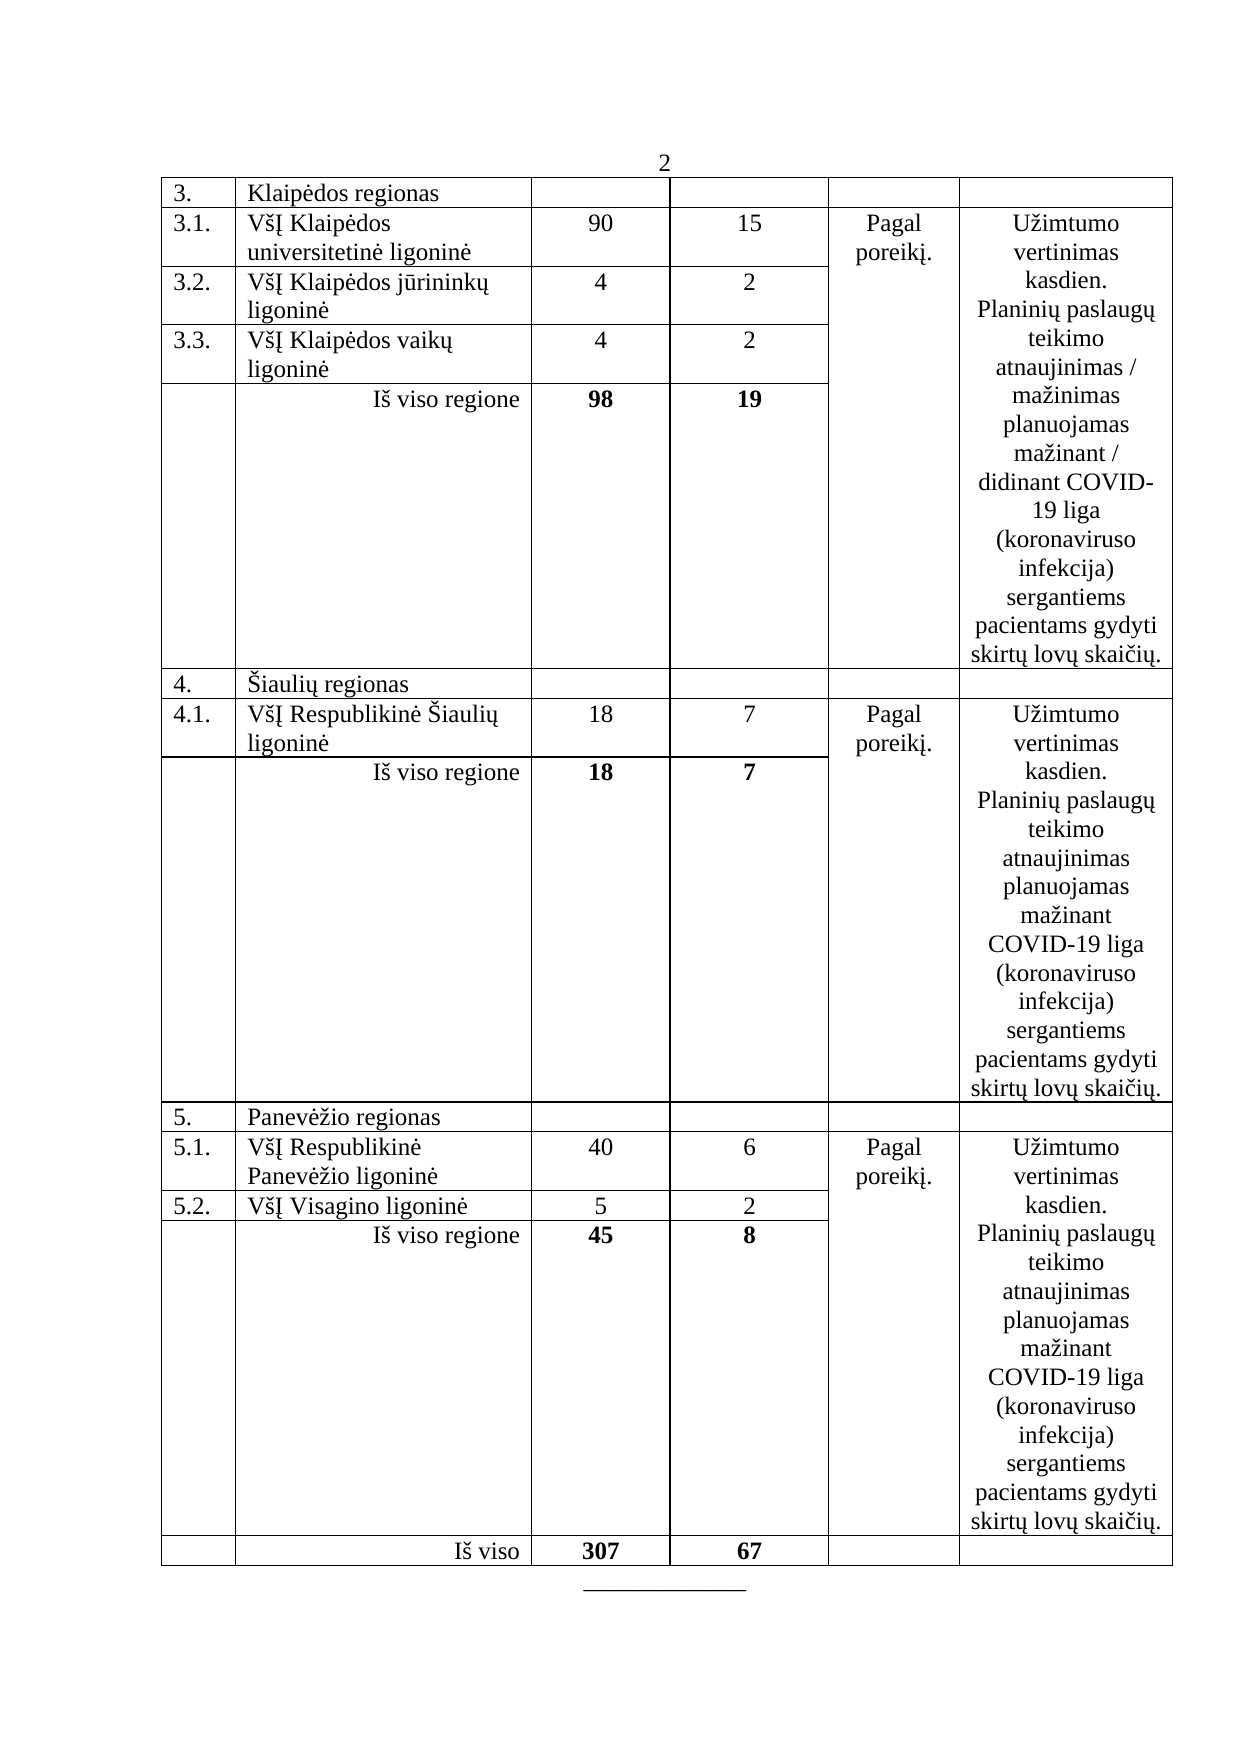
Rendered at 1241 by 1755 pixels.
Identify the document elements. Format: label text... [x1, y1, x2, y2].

table_cell [532, 178, 669, 207]
table_cell VšĮ Respublikinė Šiaulių ligoninė [236, 699, 531, 756]
table_cell Iš viso regione [236, 1221, 531, 1535]
table_cell 5. [162, 1103, 235, 1131]
table_cell 7 [671, 758, 828, 1101]
table_cell [960, 1536, 1172, 1564]
table_cell [532, 1103, 669, 1131]
table_cell Klaipėdos regionas [236, 178, 531, 207]
table_cell Pagal poreikį. [829, 208, 959, 668]
table_cell [829, 178, 959, 207]
table_cell 4. [162, 669, 235, 698]
table_cell 18 [532, 758, 669, 1101]
table_cell 3.3. [162, 325, 235, 383]
table_cell [162, 1536, 235, 1564]
table_cell 40 [532, 1132, 669, 1190]
table_cell Šiaulių regionas [236, 669, 531, 698]
table_cell 8 [671, 1221, 828, 1535]
table_cell 45 [532, 1221, 669, 1535]
table_cell 67 [671, 1536, 828, 1564]
table_cell [671, 669, 828, 698]
table_cell 3.2. [162, 267, 235, 324]
table_cell [671, 178, 828, 207]
table_cell 4 [532, 325, 669, 383]
table_cell Panevėžio regionas [236, 1103, 531, 1131]
table_cell Užimtumo vertinimas kasdien. Planinių paslaugų teikimo atnaujinimas / mažinimas planuojamas mažinant / didinant COVID-19 liga (koronaviruso infekcija) sergantiems pacientams gydyti skirtų lovų skaičių. [960, 208, 1172, 668]
table_cell Pagal poreikį. [829, 1132, 959, 1535]
table_cell [532, 669, 669, 698]
table_cell [671, 1103, 828, 1131]
table_cell 7 [671, 699, 828, 756]
table_cell 6 [671, 1132, 828, 1190]
table_cell 18 [532, 699, 669, 756]
table_cell Pagal poreikį. [829, 699, 959, 1101]
table_cell 4 [532, 267, 669, 324]
table_cell VšĮ Respublikinė Panevėžio ligoninė [236, 1132, 531, 1190]
table_cell VšĮ Klaipėdos vaikų ligoninė [236, 325, 531, 383]
table_cell 3.1. [162, 208, 235, 266]
table_cell Iš viso [236, 1536, 531, 1564]
table_cell 90 [532, 208, 669, 266]
table_cell Užimtumo vertinimas kasdien. Planinių paslaugų teikimo atnaujinimas planuojamas mažinant COVID-19 liga (koronaviruso infekcija) sergantiems pacientams gydyti skirtų lovų skaičių. [960, 699, 1172, 1101]
table_cell 5.1. [162, 1132, 235, 1190]
table_cell Iš viso regione [236, 384, 531, 668]
table_cell 307 [532, 1536, 669, 1564]
table_cell 3. [162, 178, 235, 207]
table_cell VšĮ Visagino ligoninė [236, 1191, 531, 1219]
table_cell [829, 1536, 959, 1564]
table_cell Užimtumo vertinimas kasdien. Planinių paslaugų teikimo atnaujinimas planuojamas mažinant COVID-19 liga (koronaviruso infekcija) sergantiems pacientams gydyti skirtų lovų skaičių. [960, 1132, 1172, 1535]
table_cell VšĮ Klaipėdos universitetinė ligoninė [236, 208, 531, 266]
table_cell 98 [532, 384, 669, 668]
table_cell 4.1. [162, 699, 235, 756]
table_cell 19 [671, 384, 828, 668]
table_cell VšĮ Klaipėdos jūrininkų ligoninė [236, 267, 531, 324]
table_cell 2 [671, 325, 828, 383]
table_cell [829, 1103, 959, 1131]
table_cell Iš viso regione [236, 758, 531, 1101]
table_cell 5 [532, 1191, 669, 1219]
table_cell [162, 384, 235, 668]
table_cell [960, 1103, 1172, 1131]
table_cell [162, 758, 235, 1101]
text _____________ [177, 1566, 1152, 1594]
table_cell 5.2. [162, 1191, 235, 1219]
table_cell [162, 1221, 235, 1535]
table_cell [960, 178, 1172, 207]
table_cell [829, 669, 959, 698]
table_cell [960, 669, 1172, 698]
table_cell 2 [671, 1191, 828, 1219]
table_cell 2 [671, 267, 828, 324]
table_cell 15 [671, 208, 828, 266]
